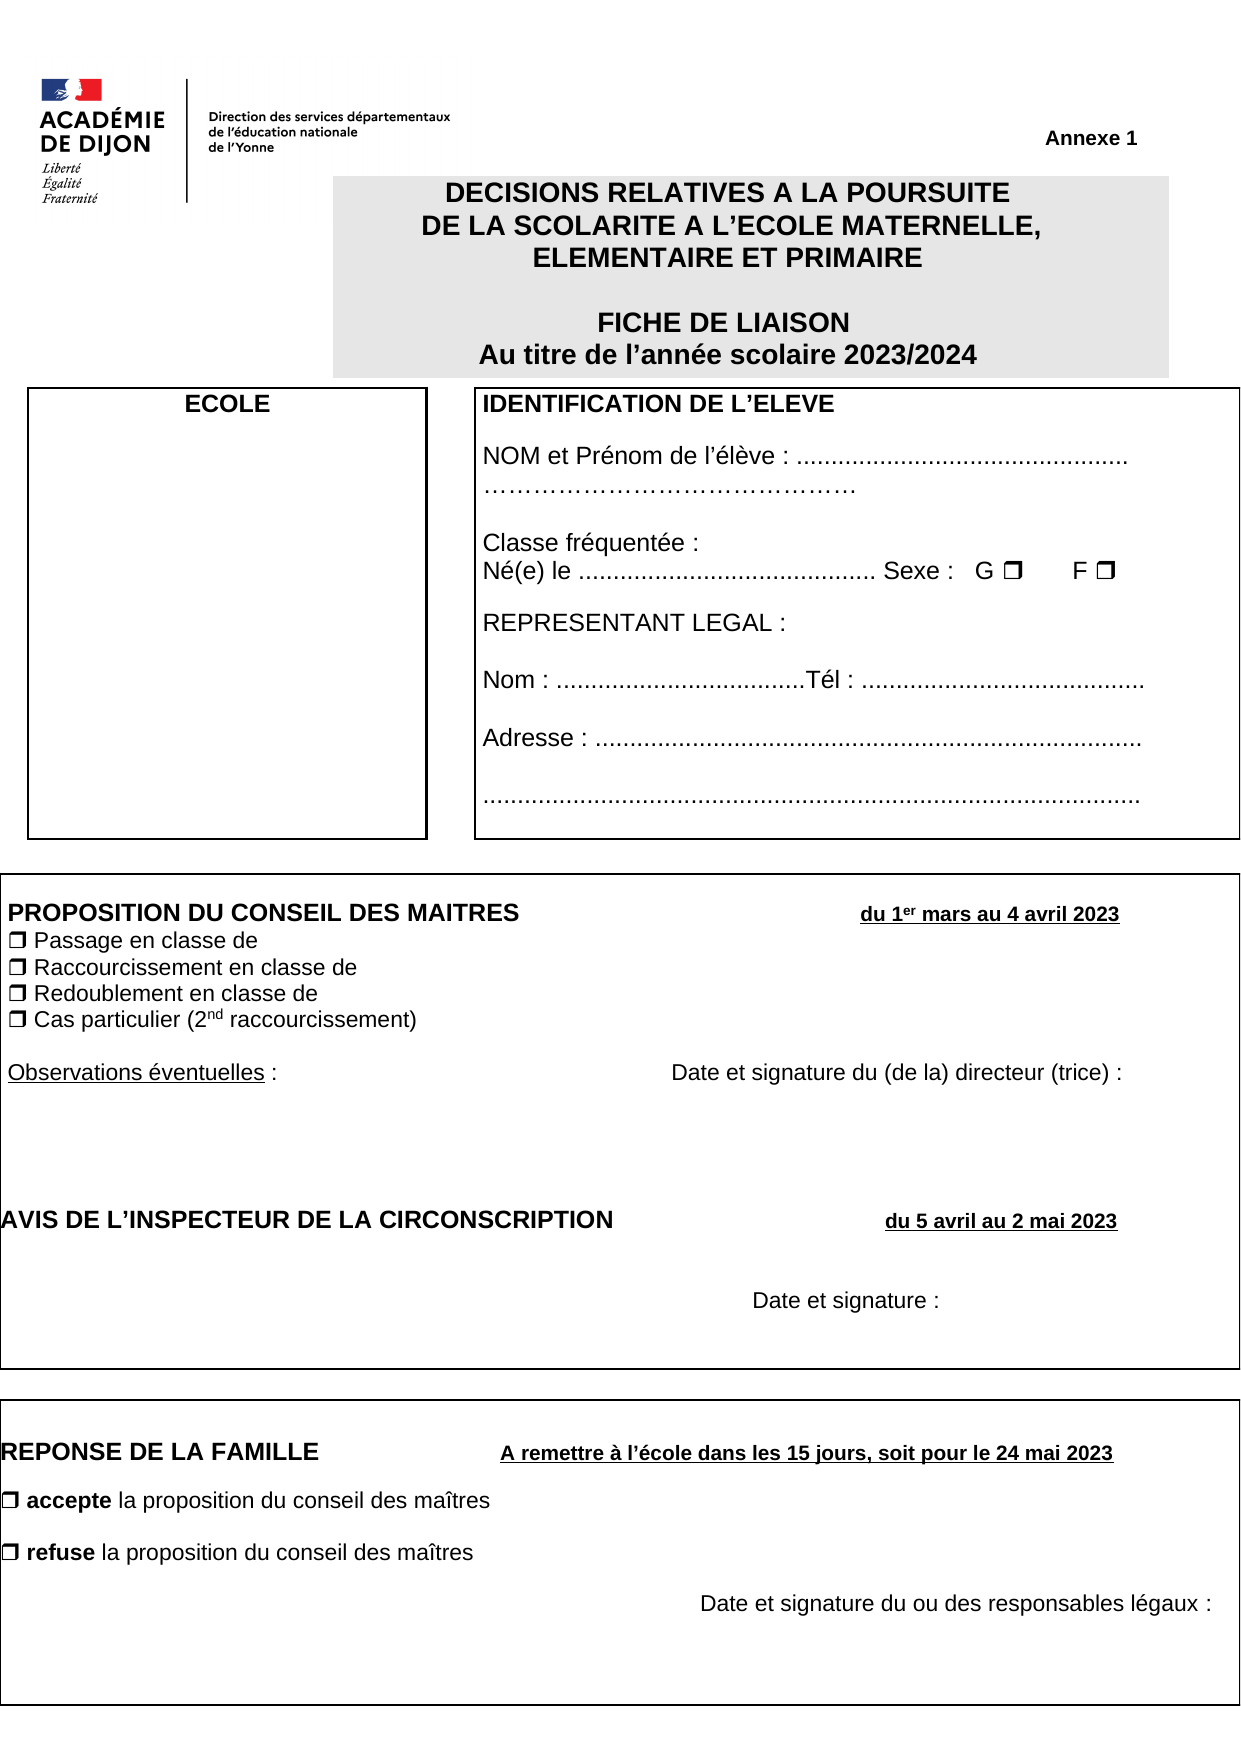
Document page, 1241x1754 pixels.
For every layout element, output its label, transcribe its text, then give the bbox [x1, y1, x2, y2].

table_cell AVIS DE L’INSPECTEUR DE LA CIRCONSCRIPTION du 5 avril au 2 mai 2023 Date et signature : [1, 1176, 1239, 1368]
table_header PROPOSITION DU CONSEIL DES MAITRES du 1er mars au 4 avril 2023  Passage en classe de  Raccourcissement en classe de  Redoublement en classe de  Cas particulier (2nd raccourcissement) Observations éventuelles : Date et signature du (de la) directeur (trice) : [1, 875, 1239, 1176]
table_header [428, 387, 474, 838]
table_header ECOLE [29, 389, 425, 838]
text FICHE DE LIAISON [333, 306, 1122, 338]
text DECISIONS RELATIVES A LA POURSUITE [333, 176, 1122, 208]
text DE LA SCOLARITE A L’ECOLE MATERNELLE, ELEMENTAIRE ET PRIMAIRE [333, 208, 1122, 273]
picture [20, 57, 472, 225]
text Annexe 1 [843, 126, 1188, 149]
table_header IDENTIFICATION DE L’ELEVE NOM et Prénom de l’élève : ................................................……………………………………… Classe fréquentée : Né(e) le ........................................... Sexe : G  F  REPRESENTANT LEGAL : Nom : ....................................Tél : ......................................... Adresse : ............................................................................... ............................................................................................... [476, 389, 1239, 838]
text Au titre de l’année scolaire 2023/2024 [333, 338, 1122, 370]
table_cell [0, 1370, 1240, 1399]
table_cell REPONSE DE LA FAMILLE A remettre à l’école dans les 15 jours, soit pour le 24 mai 2023   accepte la proposition du conseil des maîtres  refuse la proposition du conseil des maîtres Date et signature du ou des responsables légaux : [1, 1401, 1239, 1703]
